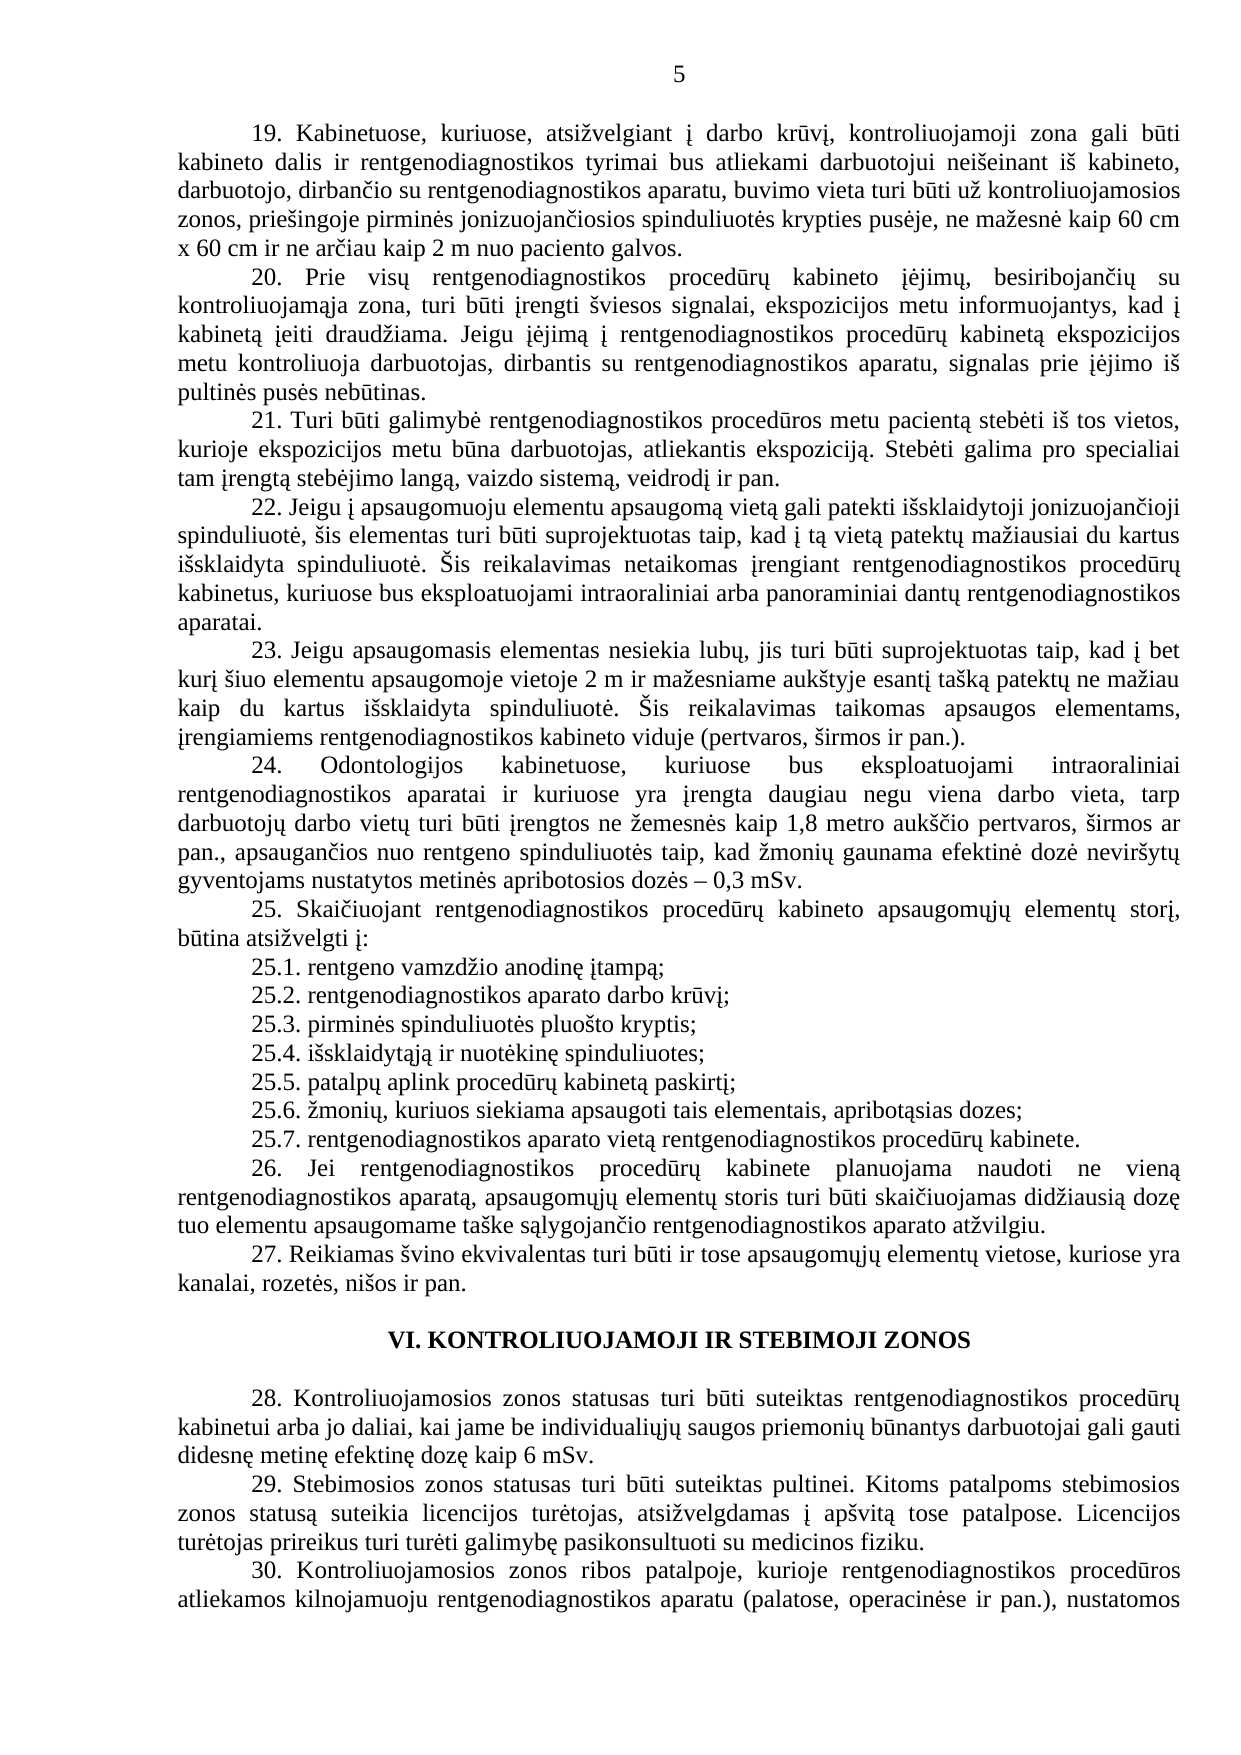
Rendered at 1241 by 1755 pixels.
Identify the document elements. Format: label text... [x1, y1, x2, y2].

text 25. Skaičiuojant rentgenodiagnostikos procedūrų kabineto apsaugomųjų elementų storį, būtina atsižvelgti į: [177, 894, 1181, 952]
text 25.4. išsklaidytąją ir nuotėkinę spinduliuotes; [177, 1038, 1181, 1067]
text 22. Jeigu į apsaugomuoju elementu apsaugomą vietą gali patekti išsklaidytoji jonizuojančioji spinduliuotė, šis elementas turi būti suprojektuotas taip, kad į tą vietą patektų mažiausiai du kartus išsklaidyta spinduliuotė. Šis reikalavimas netaikomas įrengiant rentgenodiagnostikos procedūrų kabinetus, kuriuose bus eksploatuojami intraoraliniai arba panoraminiai dantų rentgenodiagnostikos aparatai. [177, 492, 1181, 636]
text 25.6. žmonių, kuriuos siekiama apsaugoti tais elementais, apribotąsias dozes; [177, 1096, 1181, 1124]
text 25.7. rentgenodiagnostikos aparato vietą rentgenodiagnostikos procedūrų kabinete. [177, 1124, 1181, 1153]
text 26. Jei rentgenodiagnostikos procedūrų kabinete planuojama naudoti ne vieną rentgenodiagnostikos aparatą, apsaugomųjų elementų storis turi būti skaičiuojamas didžiausią dozę tuo elementu apsaugomame taške sąlygojančio rentgenodiagnostikos aparato atžvilgiu. [177, 1153, 1181, 1239]
text 24. Odontologijos kabinetuose, kuriuose bus eksploatuojami intraoraliniai rentgenodiagnostikos aparatai ir kuriuose yra įrengta daugiau negu viena darbo vieta, tarp darbuotojų darbo vietų turi būti įrengtos ne žemesnės kaip 1,8 metro aukščio pertvaros, širmos ar pan., apsaugančios nuo rentgeno spinduliuotės taip, kad žmonių gaunama efektinė dozė neviršytų gyventojams nustatytos metinės apribotosios dozės – 0,3 mSv. [177, 751, 1181, 894]
text 25.2. rentgenodiagnostikos aparato darbo krūvį; [177, 981, 1181, 1009]
text 25.3. pirminės spinduliuotės pluošto kryptis; [177, 1009, 1181, 1038]
text 27. Reikiamas švino ekvivalentas turi būti ir tose apsaugomųjų elementų vietose, kuriose yra kanalai, rozetės, nišos ir pan. [177, 1239, 1181, 1297]
text 20. Prie visų rentgenodiagnostikos procedūrų kabineto įėjimų, besiribojančių su kontroliuojamąja zona, turi būti įrengti šviesos signalai, ekspozicijos metu informuojantys, kad į kabinetą įeiti draudžiama. Jeigu įėjimą į rentgenodiagnostikos procedūrų kabinetą ekspozicijos metu kontroliuoja darbuotojas, dirbantis su rentgenodiagnostikos aparatu, signalas prie įėjimo iš pultinės pusės nebūtinas. [177, 262, 1181, 406]
text VI. KONTROLIUOJAMOJI IR STEBIMOJI ZONOS [177, 1326, 1181, 1354]
text 30. Kontroliuojamosios zonos ribos patalpoje, kurioje rentgenodiagnostikos procedūros atliekamos kilnojamuoju rentgenodiagnostikos aparatu (palatose, operacinėse ir pan.), nustatomos [177, 1556, 1181, 1613]
text 25.5. patalpų aplink procedūrų kabinetą paskirtį; [177, 1067, 1181, 1096]
text 29. Stebimosios zonos statusas turi būti suteiktas pultinei. Kitoms patalpoms stebimosios zonos statusą suteikia licencijos turėtojas, atsižvelgdamas į apšvitą tose patalpose. Licencijos turėtojas prireikus turi turėti galimybę pasikonsultuoti su medicinos fiziku. [177, 1469, 1181, 1556]
text 23. Jeigu apsaugomasis elementas nesiekia lubų, jis turi būti suprojektuotas taip, kad į bet kurį šiuo elementu apsaugomoje vietoje 2 m ir mažesniame aukštyje esantį tašką patektų ne mažiau kaip du kartus išsklaidyta spinduliuotė. Šis reikalavimas taikomas apsaugos elementams, įrengiamiems rentgenodiagnostikos kabineto viduje (pertvaros, širmos ir pan.). [177, 636, 1181, 751]
text 21. Turi būti galimybė rentgenodiagnostikos procedūros metu pacientą stebėti iš tos vietos, kurioje ekspozicijos metu būna darbuotojas, atliekantis ekspoziciją. Stebėti galima pro specialiai tam įrengtą stebėjimo langą, vaizdo sistemą, veidrodį ir pan. [177, 406, 1181, 492]
text 28. Kontroliuojamosios zonos statusas turi būti suteiktas rentgenodiagnostikos procedūrų kabinetui arba jo daliai, kai jame be individualiųjų saugos priemonių būnantys darbuotojai gali gauti didesnę metinę efektinę dozę kaip 6 mSv. [177, 1383, 1181, 1469]
text 25.1. rentgeno vamzdžio anodinę įtampą; [177, 952, 1181, 981]
text 19. Kabinetuose, kuriuose, atsižvelgiant į darbo krūvį, kontroliuojamoji zona gali būti kabineto dalis ir rentgenodiagnostikos tyrimai bus atliekami darbuotojui neišeinant iš kabineto, darbuotojo, dirbančio su rentgenodiagnostikos aparatu, buvimo vieta turi būti už kontroliuojamosios zonos, priešingoje pirminės jonizuojančiosios spinduliuotės krypties pusėje, ne mažesnė kaip 60 cm x 60 cm ir ne arčiau kaip 2 m nuo paciento galvos. [177, 118, 1181, 262]
